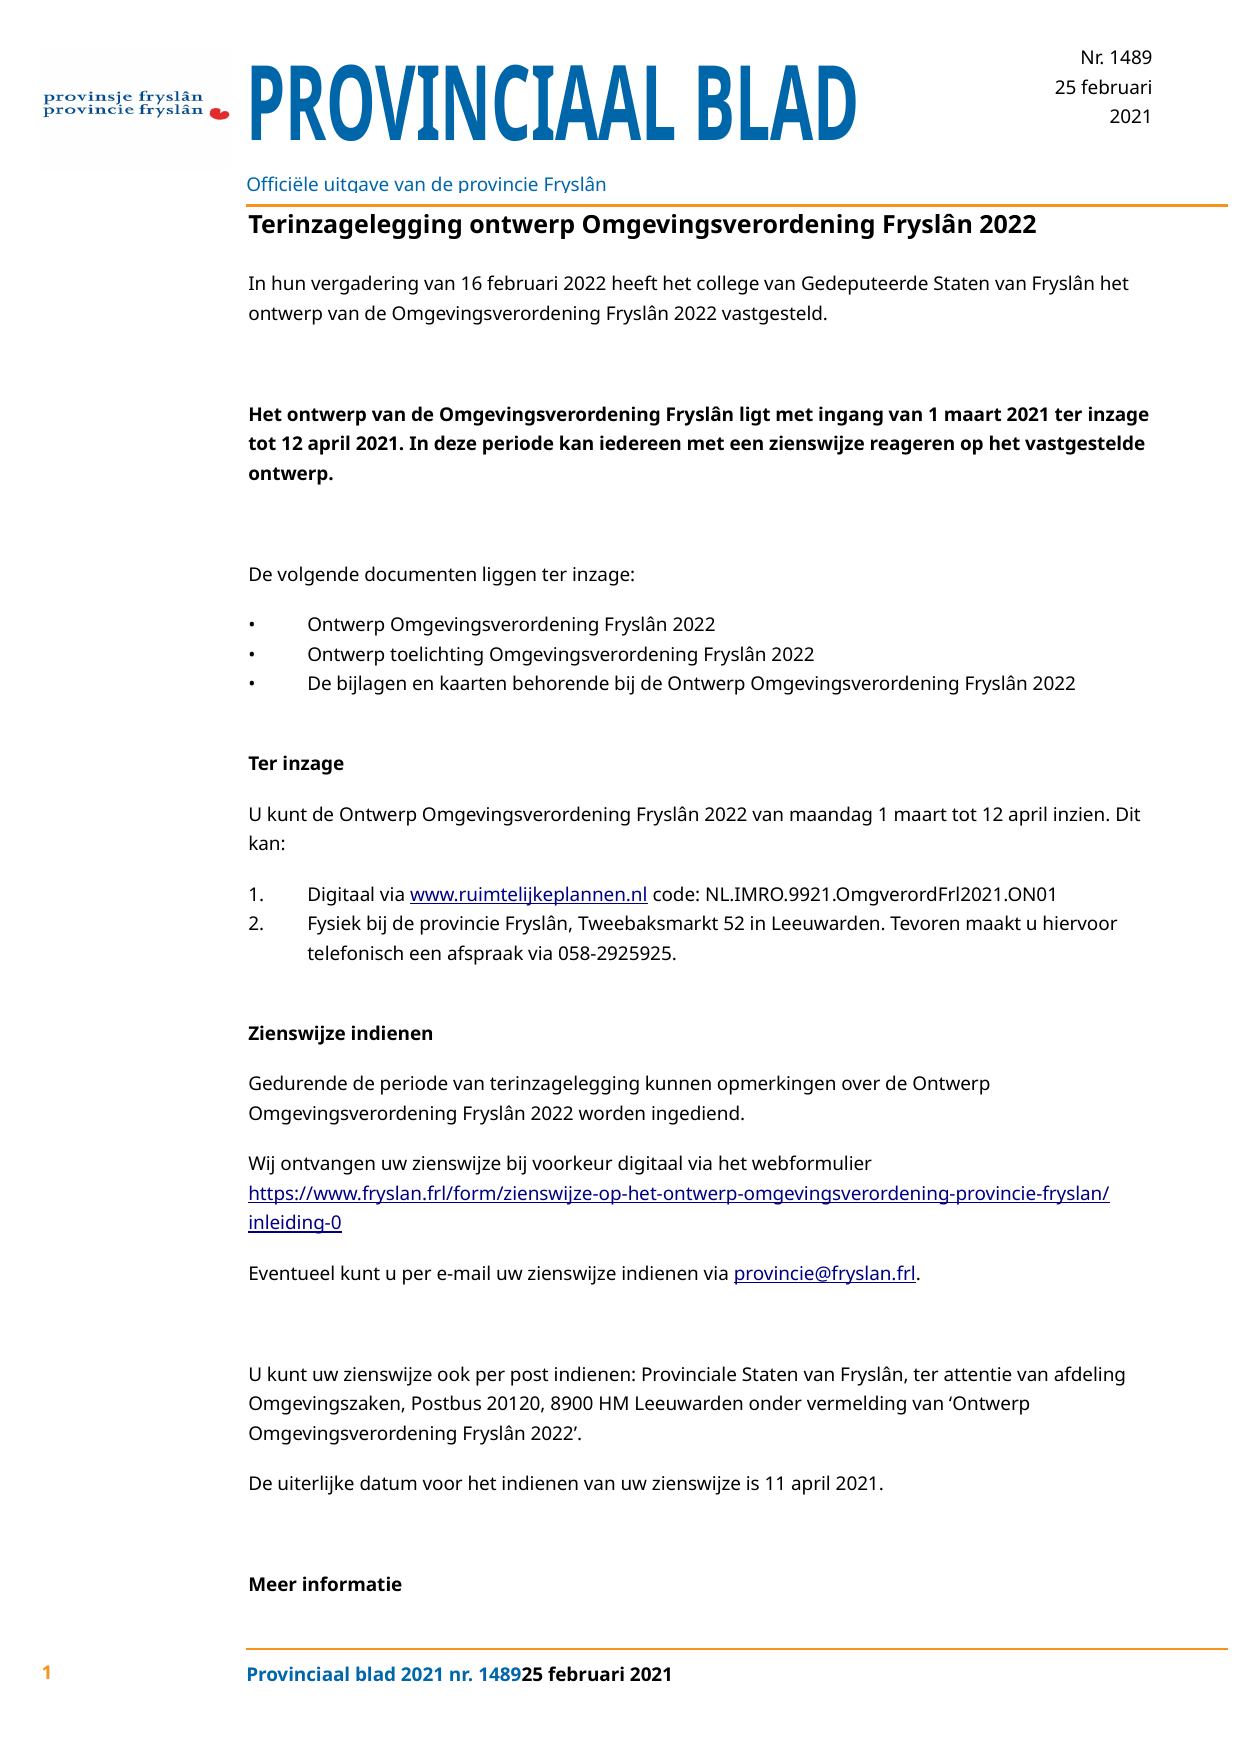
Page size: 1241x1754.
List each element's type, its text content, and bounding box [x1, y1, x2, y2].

text De uiterlijke datum voor het indienen van uw zienswijze is 11 april 2021. [248, 1470, 1152, 1496]
text Terinzagelegging ontwerp Omgevingsverordening Fryslân 2022 [248, 207, 1152, 241]
text Eventueel kunt u per e-mail uw zienswijze indienen via provincie@fryslan.frl. [248, 1260, 1152, 1286]
list Ontwerp Omgevingsverordening Fryslân 2022 [248, 611, 1152, 637]
text U kunt uw zienswijze ook per post indienen: Provinciale Staten van Fryslân, ter attentie van afdeling Omgevingszaken, Postbus 20120, 8900 HM Leeuwarden onder vermelding van ‘Ontwerp Omgevingsverordening Fryslân 2022’. [248, 1361, 1152, 1446]
text U kunt de Ontwerp Omgevingsverordening Fryslân 2022 van maandag 1 maart tot 12 april inzien. Dit kan: [248, 801, 1152, 856]
picture [41, 47, 231, 172]
text Ter inzage [248, 750, 1152, 776]
text De volgende documenten liggen ter inzage: [248, 561, 1152, 586]
text Gedurende de periode van terinzagelegging kunnen opmerkingen over de Ontwerp Omgevingsverordening Fryslân 2022 worden ingediend. [248, 1070, 1152, 1126]
list Ontwerp toelichting Omgevingsverordening Fryslân 2022 [248, 641, 1152, 666]
text Het ontwerp van de Omgevingsverordening Fryslân ligt met ingang van 1 maart 2021 ter inzage tot 12 april 2021. In deze periode kan iedereen met een zienswijze reageren op het vastgestelde ontwerp. [248, 401, 1152, 486]
text Wij ontvangen uw zienswijze bij voorkeur digitaal via het webformulier https://www.fryslan.frl/form/zienswijze-op-het-ontwerp-omgevingsverordening-provincie-fryslan/inleiding-0 [248, 1150, 1152, 1235]
list Fysiek bij de provincie Fryslân, Tweebaksmarkt 52 in Leeuwarden. Tevoren maakt u hiervoor telefonisch een afspraak via 058-2925925. [248, 910, 1152, 966]
list De bijlagen en kaarten behorende bij de Ontwerp Omgevingsverordening Fryslân 2022 [248, 670, 1152, 696]
text Meer informatie [248, 1571, 1152, 1597]
list Digitaal via www.ruimtelijkeplannen.nl code: NL.IMRO.9921.OmgverordFrl2021.ON01 [248, 881, 1152, 906]
text In hun vergadering van 16 februari 2022 heeft het college van Gedeputeerde Staten van Fryslân het ontwerp van de Omgevingsverordening Fryslân 2022 vastgesteld. [248, 270, 1152, 326]
text Zienswijze indienen [248, 1020, 1152, 1046]
